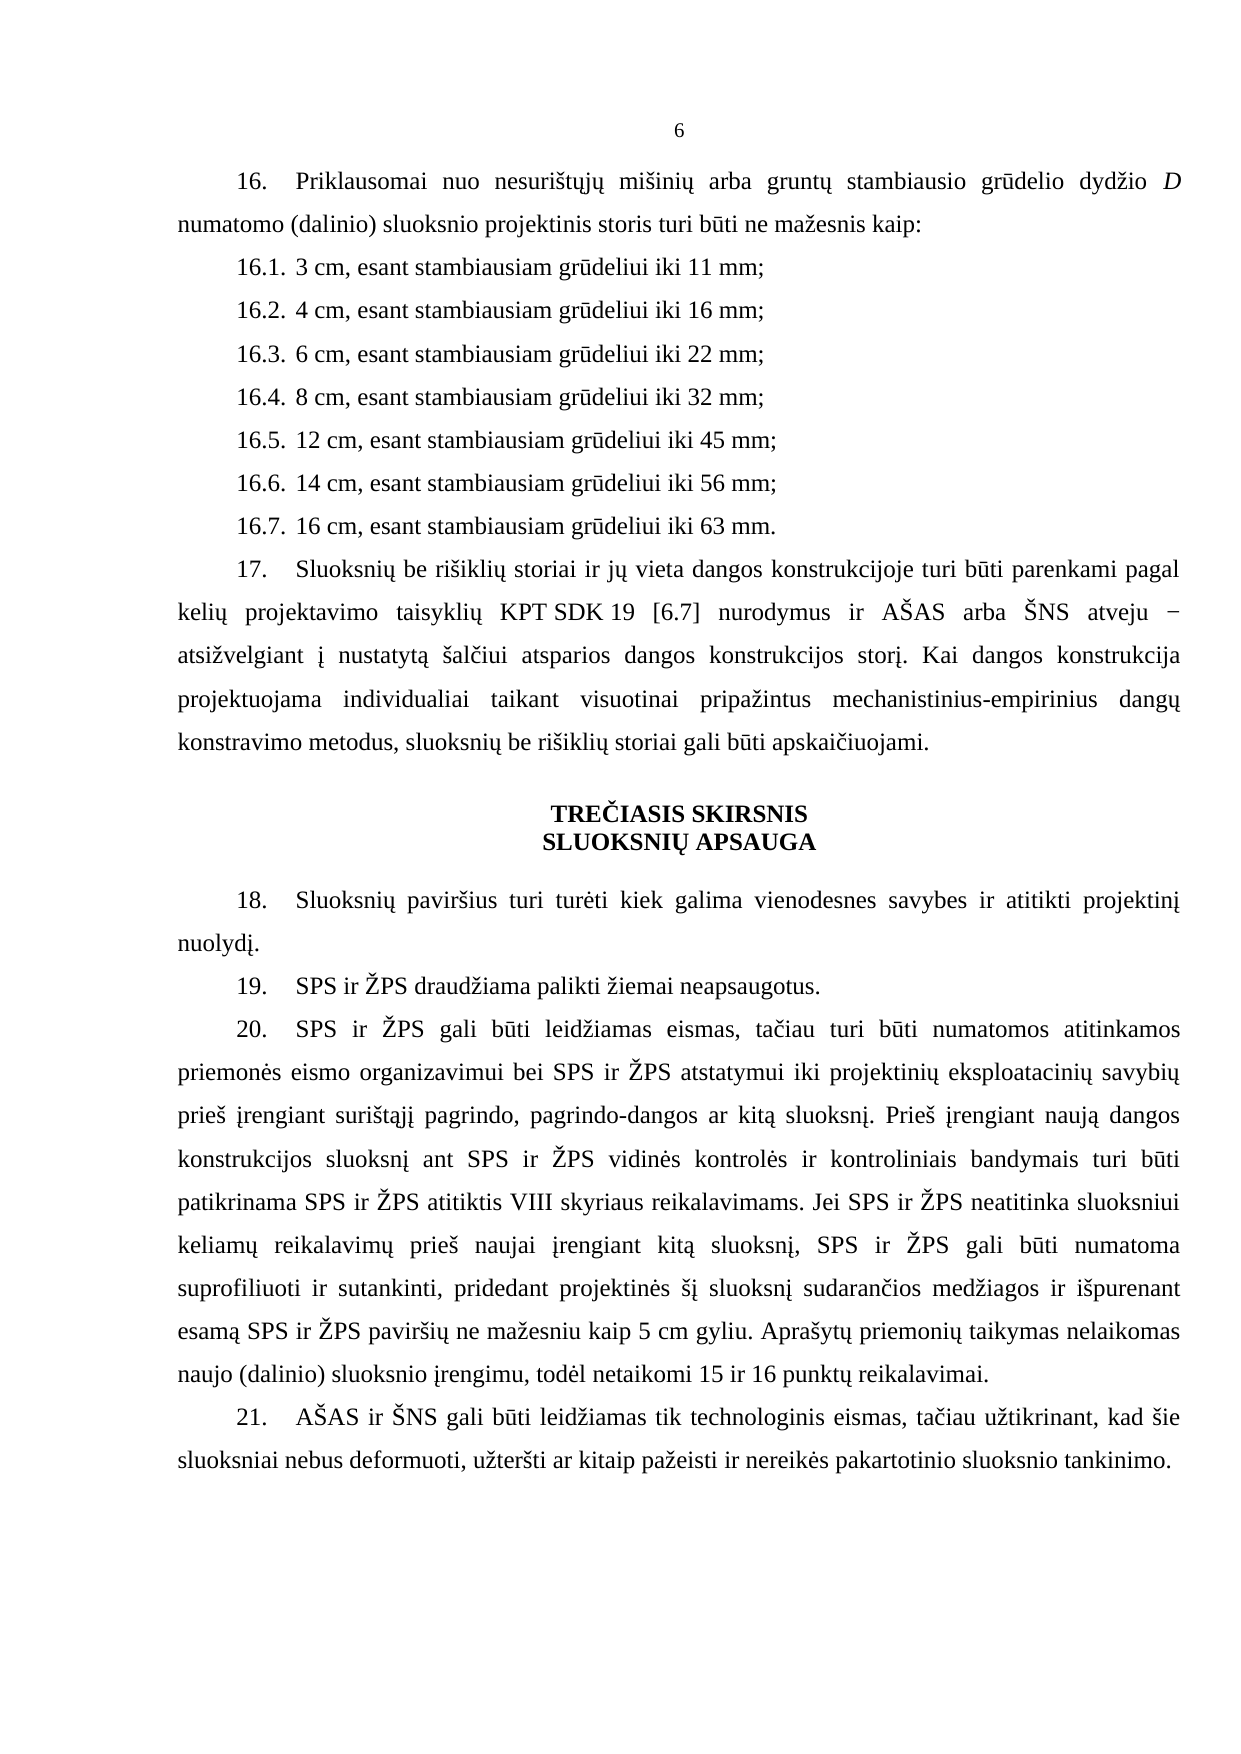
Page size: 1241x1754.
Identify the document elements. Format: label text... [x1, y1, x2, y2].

text 21. AŠAS ir ŠNS gali būti leidžiamas tik technologinis eismas, tačiau užtikrinant, kad šie sluoksniai nebus deformuoti, užteršti ar kitaip pažeisti ir nereikės pakartotinio sluoksnio tankinimo. [177, 1402, 1181, 1474]
text 16.1. 3 cm, esant stambiausiam grūdeliui iki 11 mm; [177, 252, 1181, 281]
text 16.6. 14 cm, esant stambiausiam grūdeliui iki 56 mm; [177, 468, 1181, 497]
text 16.2. 4 cm, esant stambiausiam grūdeliui iki 16 mm; [177, 296, 1181, 324]
text 17. Sluoksnių be rišiklių storiai ir jų vieta dangos konstrukcijoje turi būti parenkami pagal kelių projektavimo taisyklių KPT SDK 19 [6.7] nurodymus ir AŠAS arba ŠNS atveju − atsižvelgiant į nustatytą šalčiui atsparios dangos konstrukcijos storį. Kai dangos konstrukcija projektuojama individualiai taikant visuotinai pripažintus mechanistinius-empirinius dangų konstravimo metodus, sluoksnių be rišiklių storiai gali būti apskaičiuojami. [177, 554, 1181, 756]
text 16.4. 8 cm, esant stambiausiam grūdeliui iki 32 mm; [177, 382, 1181, 411]
text 16. Priklausomai nuo nesurištųjų mišinių arba gruntų stambiausio grūdelio dydžio D numatomo (dalinio) sluoksnio projektinis storis turi būti ne mažesnis kaip: [177, 166, 1181, 238]
text SLUOKSNIŲ APSAUGA [177, 827, 1181, 856]
text 19. SPS ir ŽPS draudžiama palikti žiemai neapsaugotus. [177, 971, 1181, 1000]
text TREČIASIS SKIRSNIS [177, 799, 1181, 827]
text 18. Sluoksnių paviršius turi turėti kiek galima vienodesnes savybes ir atitikti projektinį nuolydį. [177, 885, 1181, 957]
text 16.7. 16 cm, esant stambiausiam grūdeliui iki 63 mm. [177, 511, 1181, 540]
text 20. SPS ir ŽPS gali būti leidžiamas eismas, tačiau turi būti numatomos atitinkamos priemonės eismo organizavimui bei SPS ir ŽPS atstatymui iki projektinių eksploatacinių savybių prieš įrengiant surištąjį pagrindo, pagrindo-dangos ar kitą sluoksnį. Prieš įrengiant naują dangos konstrukcijos sluoksnį ant SPS ir ŽPS vidinės kontrolės ir kontroliniais bandymais turi būti patikrinama SPS ir ŽPS atitiktis VIII skyriaus reikalavimams. Jei SPS ir ŽPS neatitinka sluoksniui keliamų reikalavimų prieš naujai įrengiant kitą sluoksnį, SPS ir ŽPS gali būti numatoma suprofiliuoti ir sutankinti, pridedant projektinės šį sluoksnį sudarančios medžiagos ir išpurenant esamą SPS ir ŽPS paviršių ne mažesniu kaip 5 cm gyliu. Aprašytų priemonių taikymas nelaikomas naujo (dalinio) sluoksnio įrengimu, todėl netaikomi 15 ir 16 punktų reikalavimai. [177, 1014, 1181, 1388]
text 16.3. 6 cm, esant stambiausiam grūdeliui iki 22 mm; [177, 339, 1181, 367]
text 16.5. 12 cm, esant stambiausiam grūdeliui iki 45 mm; [177, 425, 1181, 454]
